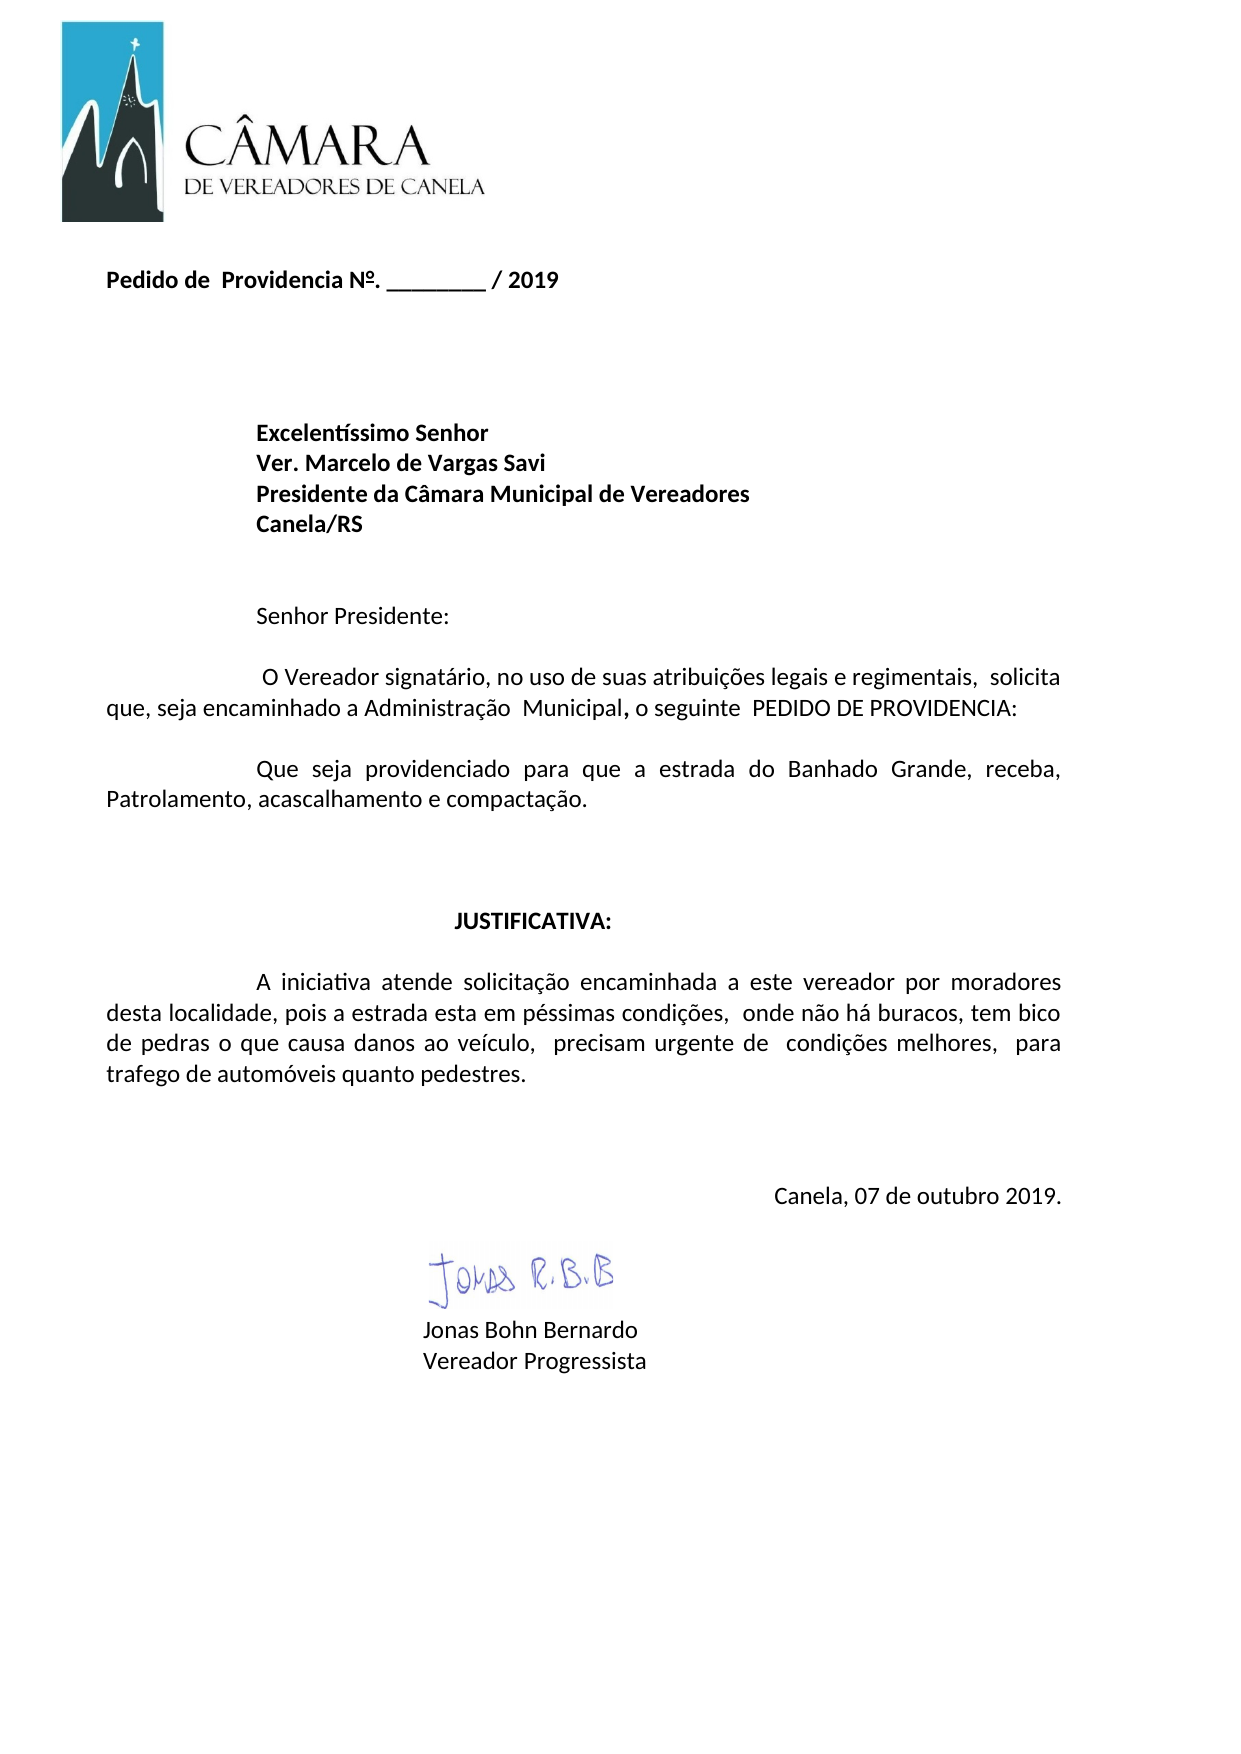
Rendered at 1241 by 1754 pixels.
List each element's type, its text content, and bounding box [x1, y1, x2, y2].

text Canela/RS [106, 508, 1062, 539]
text Excelentíssimo Senhor [106, 417, 1062, 447]
text Pedido de Providencia N°. ________ / 2019 [106, 264, 1062, 295]
text A iniciativa atende solicitação encaminhada a este vereador por moradores desta localidade, pois a estrada esta em péssimas condições, onde não há buracos, tem bico de pedras o que causa danos ao veículo, precisam urgente de condições melhores, para trafego de automóveis quanto pedestres. [106, 966, 1062, 1088]
text Jonas Bohn Bernardo [106, 1314, 1062, 1345]
text JUSTIFICATIVA: [106, 905, 1062, 936]
text Presidente da Câmara Municipal de Vereadores [106, 478, 1062, 508]
picture [428, 1241, 614, 1309]
text Que seja providenciado para que a estrada do Banhado Grande, receba, Patrolamento, acascalhamento e compactação. [106, 753, 1062, 814]
text Ver. Marcelo de Vargas Savi [106, 447, 1062, 478]
text Vereador Progressista [106, 1345, 1062, 1376]
picture [60, 20, 485, 222]
text Senhor Presidente: [106, 600, 1062, 631]
text Canela, 07 de outubro 2019. [106, 1180, 1062, 1211]
text O Vereador signatário, no uso de suas atribuições legais e regimentais, solicita que, seja encaminhado a Administração Municipal, o seguinte PEDIDO DE PROVIDENCIA: [106, 661, 1062, 722]
